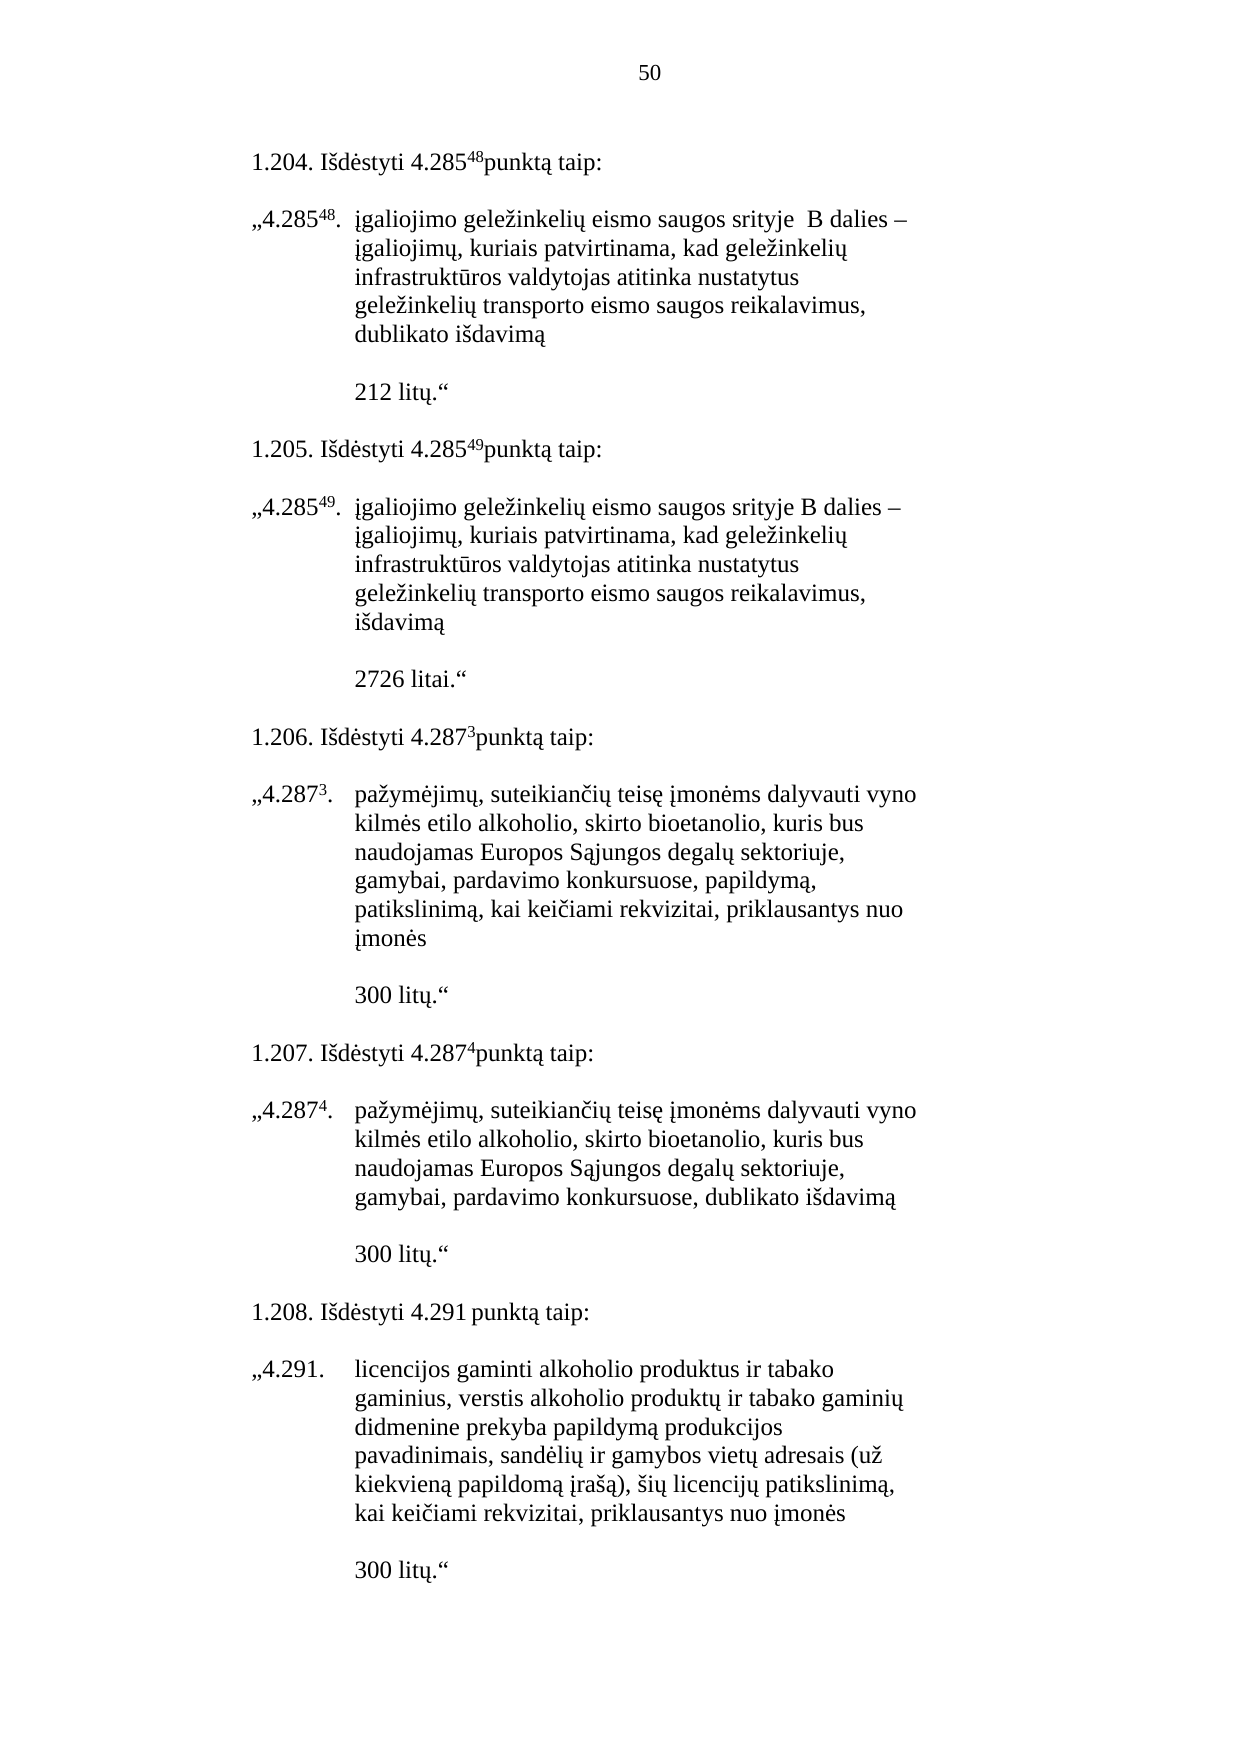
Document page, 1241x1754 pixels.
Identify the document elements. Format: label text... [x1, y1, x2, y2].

text „4.28549. įgaliojimo geležinkelių eismo saugos srityje B dalies – įgaliojimų, kuriais patvirtinama, kad geležinkelių infrastruktūros valdytojas atitinka nustatytus geležinkelių transporto eismo saugos reikalavimus, išdavimą 2726 litai.“ [251, 492, 924, 693]
text 1.204. Išdėstyti 4.28548punktą taip: [251, 147, 924, 176]
text 1.205. Išdėstyti 4.28549punktą taip: [251, 434, 924, 463]
text 1.207. Išdėstyti 4.2874punktą taip: [251, 1038, 924, 1067]
text „4.2873. pažymėjimų, suteikiančių teisę įmonėms dalyvauti vyno kilmės etilo alkoholio, skirto bioetanolio, kuris bus naudojamas Europos Sąjungos degalų sektoriuje, gamybai, pardavimo konkursuose, papildymą, patikslinimą, kai keičiami rekvizitai, priklausantys nuo įmonės 300 litų.“ [251, 779, 924, 1009]
text 1.206. Išdėstyti 4.2873punktą taip: [251, 722, 924, 751]
text 1.208. Išdėstyti 4.291 punktą taip: [251, 1297, 924, 1326]
text „4.28548. įgaliojimo geležinkelių eismo saugos srityje B dalies – įgaliojimų, kuriais patvirtinama, kad geležinkelių infrastruktūros valdytojas atitinka nustatytus geležinkelių transporto eismo saugos reikalavimus, dublikato išdavimą 212 litų.“ [251, 204, 924, 406]
text „4.2874. pažymėjimų, suteikiančių teisę įmonėms dalyvauti vyno kilmės etilo alkoholio, skirto bioetanolio, kuris bus naudojamas Europos Sąjungos degalų sektoriuje, gamybai, pardavimo konkursuose, dublikato išdavimą 300 litų.“ [251, 1096, 924, 1268]
text „4.291. licencijos gaminti alkoholio produktus ir tabako gaminius, verstis alkoholio produktų ir tabako gaminių didmenine prekyba papildymą produkcijos pavadinimais, sandėlių ir gamybos vietų adresais (už kiekvieną papildomą įrašą), šių licencijų patikslinimą, kai keičiami rekvizitai, priklausantys nuo įmonės 300 litų.“ [251, 1354, 924, 1584]
